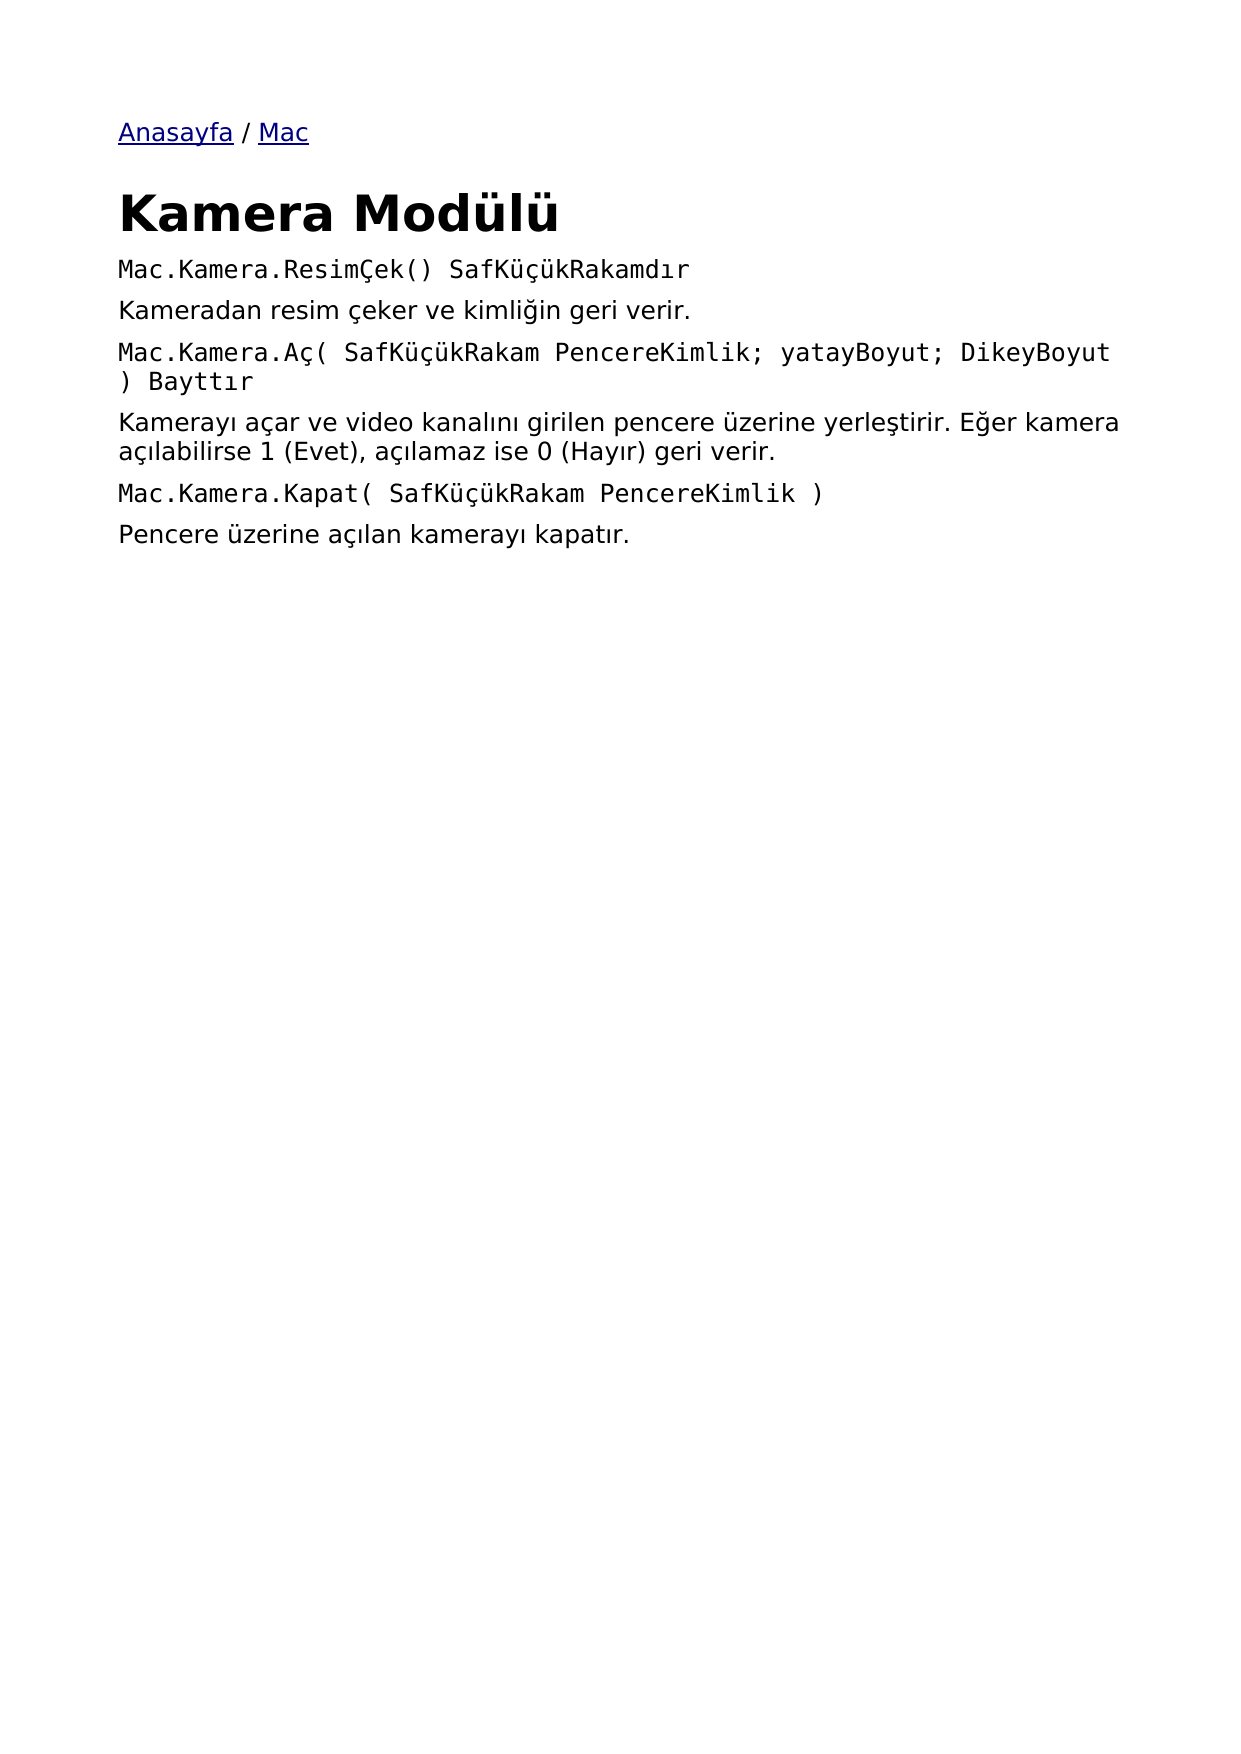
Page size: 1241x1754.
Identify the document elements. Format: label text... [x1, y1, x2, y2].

text Mac.Kamera.Aç( SafKüçükRakam PencereKimlik; yatayBoyut; DikeyBoyut ) Bayttır [118, 338, 1122, 396]
subtitle Kamera Modülü [118, 185, 1122, 243]
text Kamerayı açar ve video kanalını girilen pencere üzerine yerleştirir. Eğer kamera açılabilirse 1 (Evet), açılamaz ise 0 (Hayır) geri verir. [118, 408, 1122, 467]
text Kameradan resim çeker ve kimliğin geri verir. [118, 296, 1122, 326]
text Pencere üzerine açılan kamerayı kapatır. [118, 520, 1122, 549]
text Anasayfa / Mac [118, 118, 1122, 147]
text Mac.Kamera.ResimÇek() SafKüçükRakamdır [118, 256, 1122, 285]
text Mac.Kamera.Kapat( SafKüçükRakam PencereKimlik ) [118, 479, 1122, 508]
